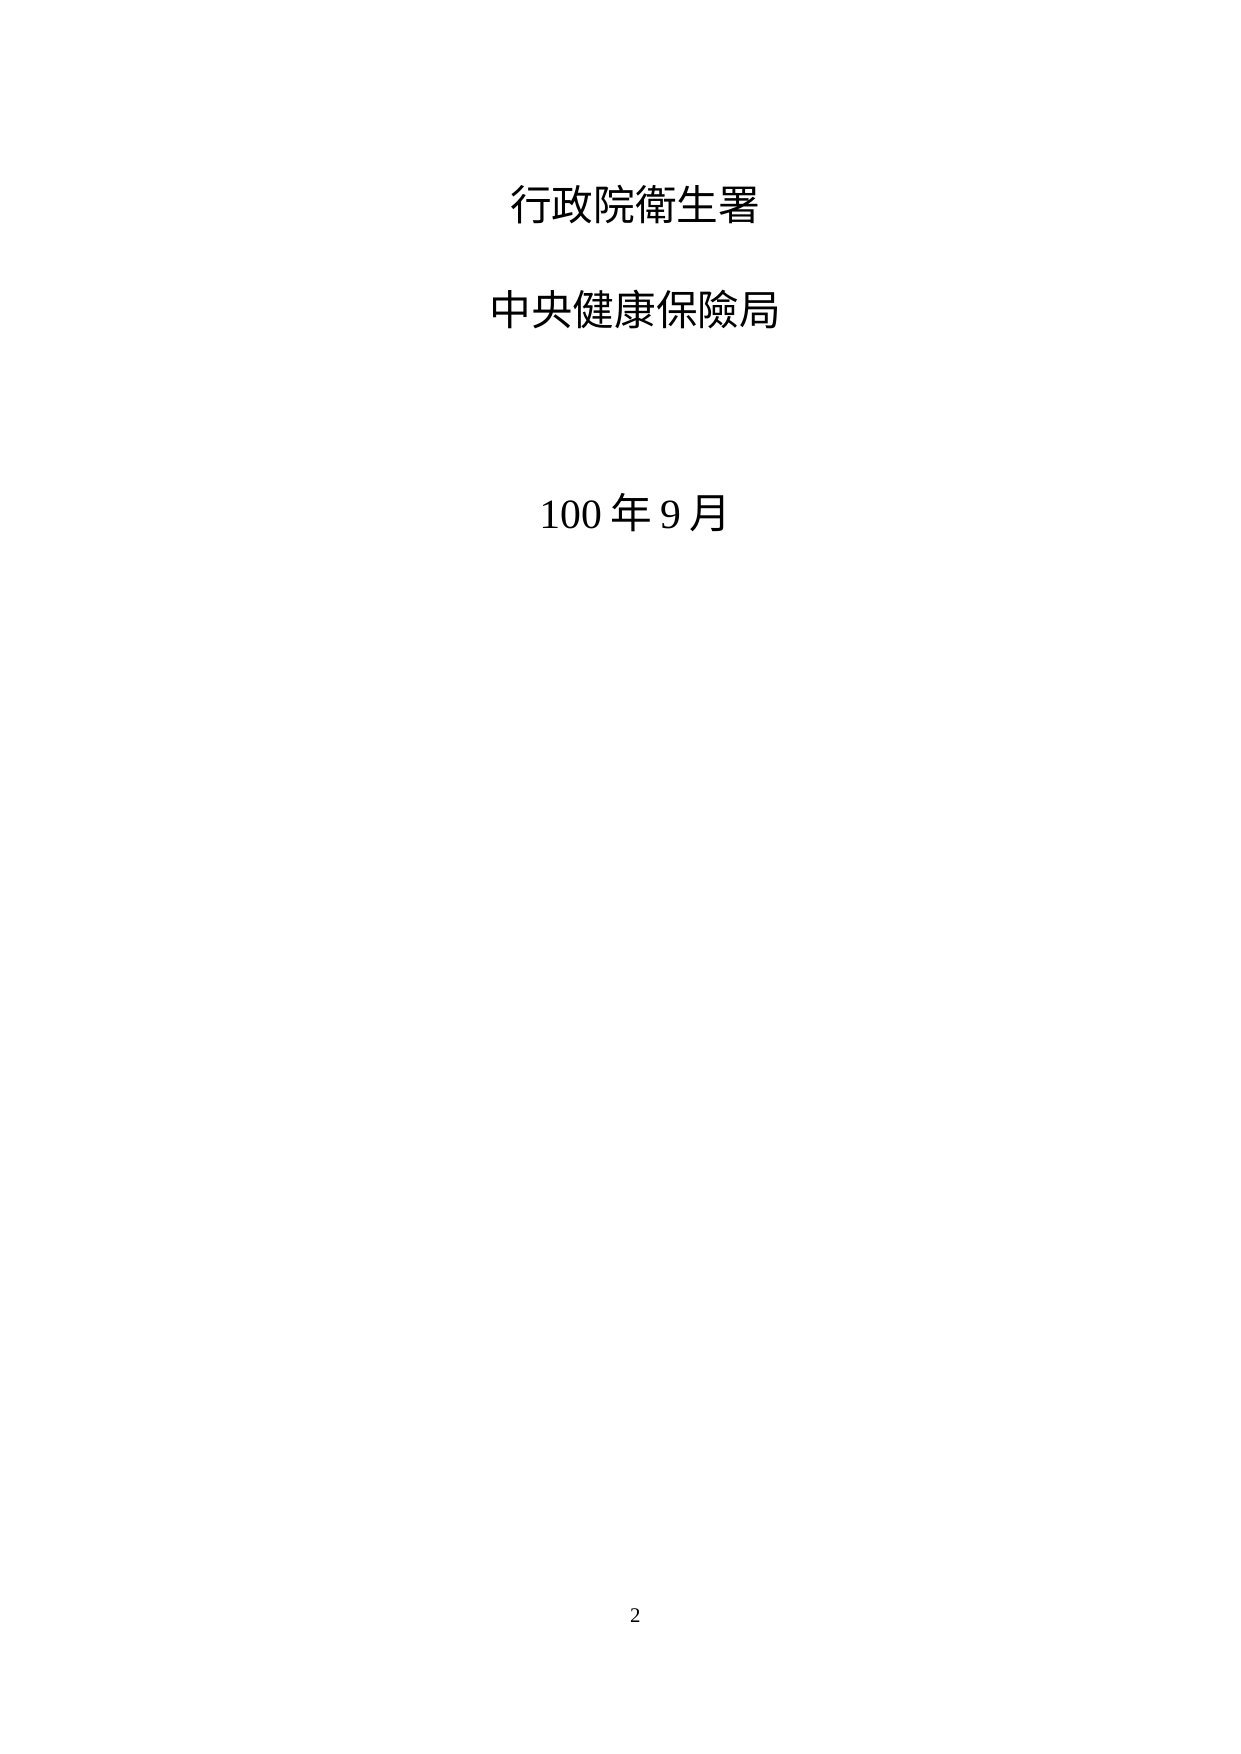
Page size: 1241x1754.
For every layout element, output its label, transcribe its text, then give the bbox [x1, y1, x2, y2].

text 行政院衛生署 [162, 164, 1107, 239]
text 中央健康保險局 [162, 269, 1107, 344]
text 100年9月 [162, 473, 1107, 548]
